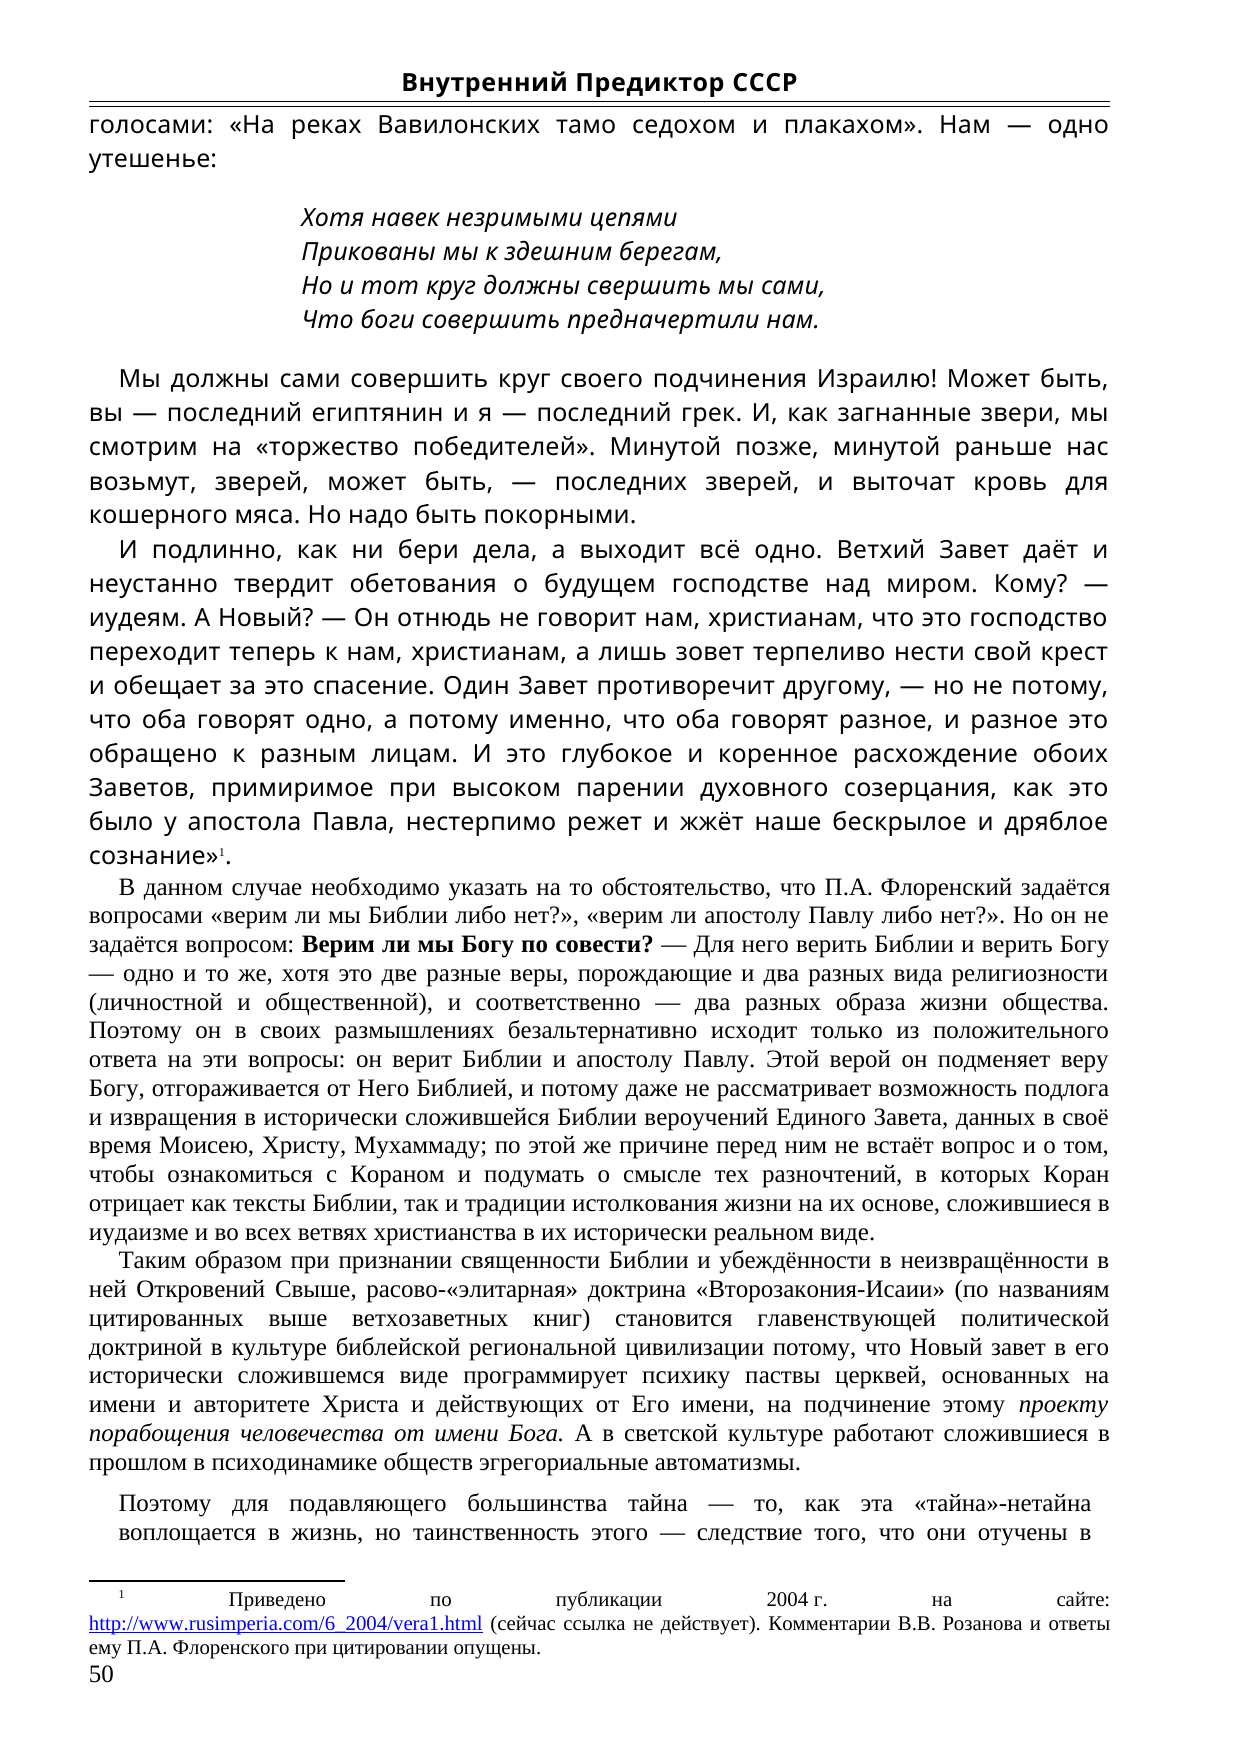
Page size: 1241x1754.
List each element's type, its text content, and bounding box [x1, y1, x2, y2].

text В данном случае необходимо указать на то обстоятельство, что П.А. Флоренский задаётся вопросами «верим ли мы Библии либо нет?», «верим ли апостолу Павлу либо нет?». Но он не задаётся вопросом: Верим ли мы Богу по совести? — Для него верить Библии и верить Богу — одно и то же, хотя это две разные веры, порождающие и два разных вида религиозности (личностной и общественной), и соответственно — два разных образа жизни общества. Поэтому он в своих размышлениях безальтернативно исходит только из положительного ответа на эти вопросы: он верит Библии и апостолу Павлу. Этой верой он подменяет веру Богу, отгораживается от Него Библией, и потому даже не рассматривает возможность подлога и извращения в исторически сложившейся Библии вероучений Единого Завета, данных в своё время Моисею, Христу, Мухаммаду; по этой же причине перед ним не встаёт вопрос и о том, чтобы ознакомиться с Кораном и подумать о смысле тех разночтений, в которых Коран отрицает как тексты Библии, так и традиции истолкования жизни на их основе, сложившиеся в иудаизме и во всех ветвях христианства в их исторически реальном виде. [89, 872, 1110, 1246]
text Мы должны сами совершить круг своего подчинения Израилю! Может быть, вы — последний египтянин и я — последний грек. И, как загнанные звери, мы смотрим на «торжество победителей». Минутой позже, минутой раньше нас возьмут, зверей, может быть, — последних зверей, и выточат кровь для кошерного мяса. Но надо быть покорными. [89, 361, 1110, 531]
text И подлинно, как ни бери дела, а выходит всё одно. Ветхий Завет даёт и неустанно твердит обетования о будущем господстве над миром. Кому? — иудеям. А Новый? — Он отнюдь не говорит нам, христианам, что это господство переходит теперь к нам, христианам, а лишь зовет терпеливо нести свой крест и обещает за это спасение. Один Завет противоречит другому, — но не потому, что оба говорят одно, а потому именно, что оба говорят разное, и разное это обращено к разным лицам. И это глубокое и коренное расхождение обоих Заветов, примиримое при высоком парении духовного созерцания, как это было у апостола Павла, нестерпимо режет и жжёт наше бескрылое и дряблое сознание». [89, 531, 1110, 872]
text голосами: «На реках Вавилонских тамо седохом и плакахом». Нам — одно утешенье: [89, 107, 1110, 175]
text Хотя навек незримыми цепями Прикованы мы к здешним берегам, Но и тот круг должны свершить мы сами, Что боги совершить предначертили нам. [301, 200, 1110, 336]
text Приведено по публикации 2004 г. на сайте: http://www.rusimperia.com/6_2004/vera1.html (сейчас ссылка не действует). Комментарии В.В. Розанова и ответы ему П.А. Флоренского при цитировании опущены. [89, 1587, 1110, 1659]
text Поэтому для подавляющего большинства тайна — то, как эта «тайна»-нетайна воплощается в жизнь, но таинственность этого — следствие того, что они отучены в [118, 1488, 1093, 1546]
text Таким образом при признании священности Библии и убеждённости в неизвращённости в ней Откровений Свыше, расово-«элитарная» доктрина «Второзакония-Исаии» (по названиям цитированных выше ветхозаветных книг) становится главенствующей политической доктриной в культуре библейской региональной цивилизации потому, что Новый завет в его исторически сложившемся виде программирует психику паствы церквей, основанных на имени и авторитете Христа и действующих от Его имени, на подчинение этому проекту порабощения человечества от имени Бога. А в светской культуре работают сложившиеся в прошлом в психодинамике обществ эгрегориальные автоматизмы. [89, 1246, 1110, 1476]
